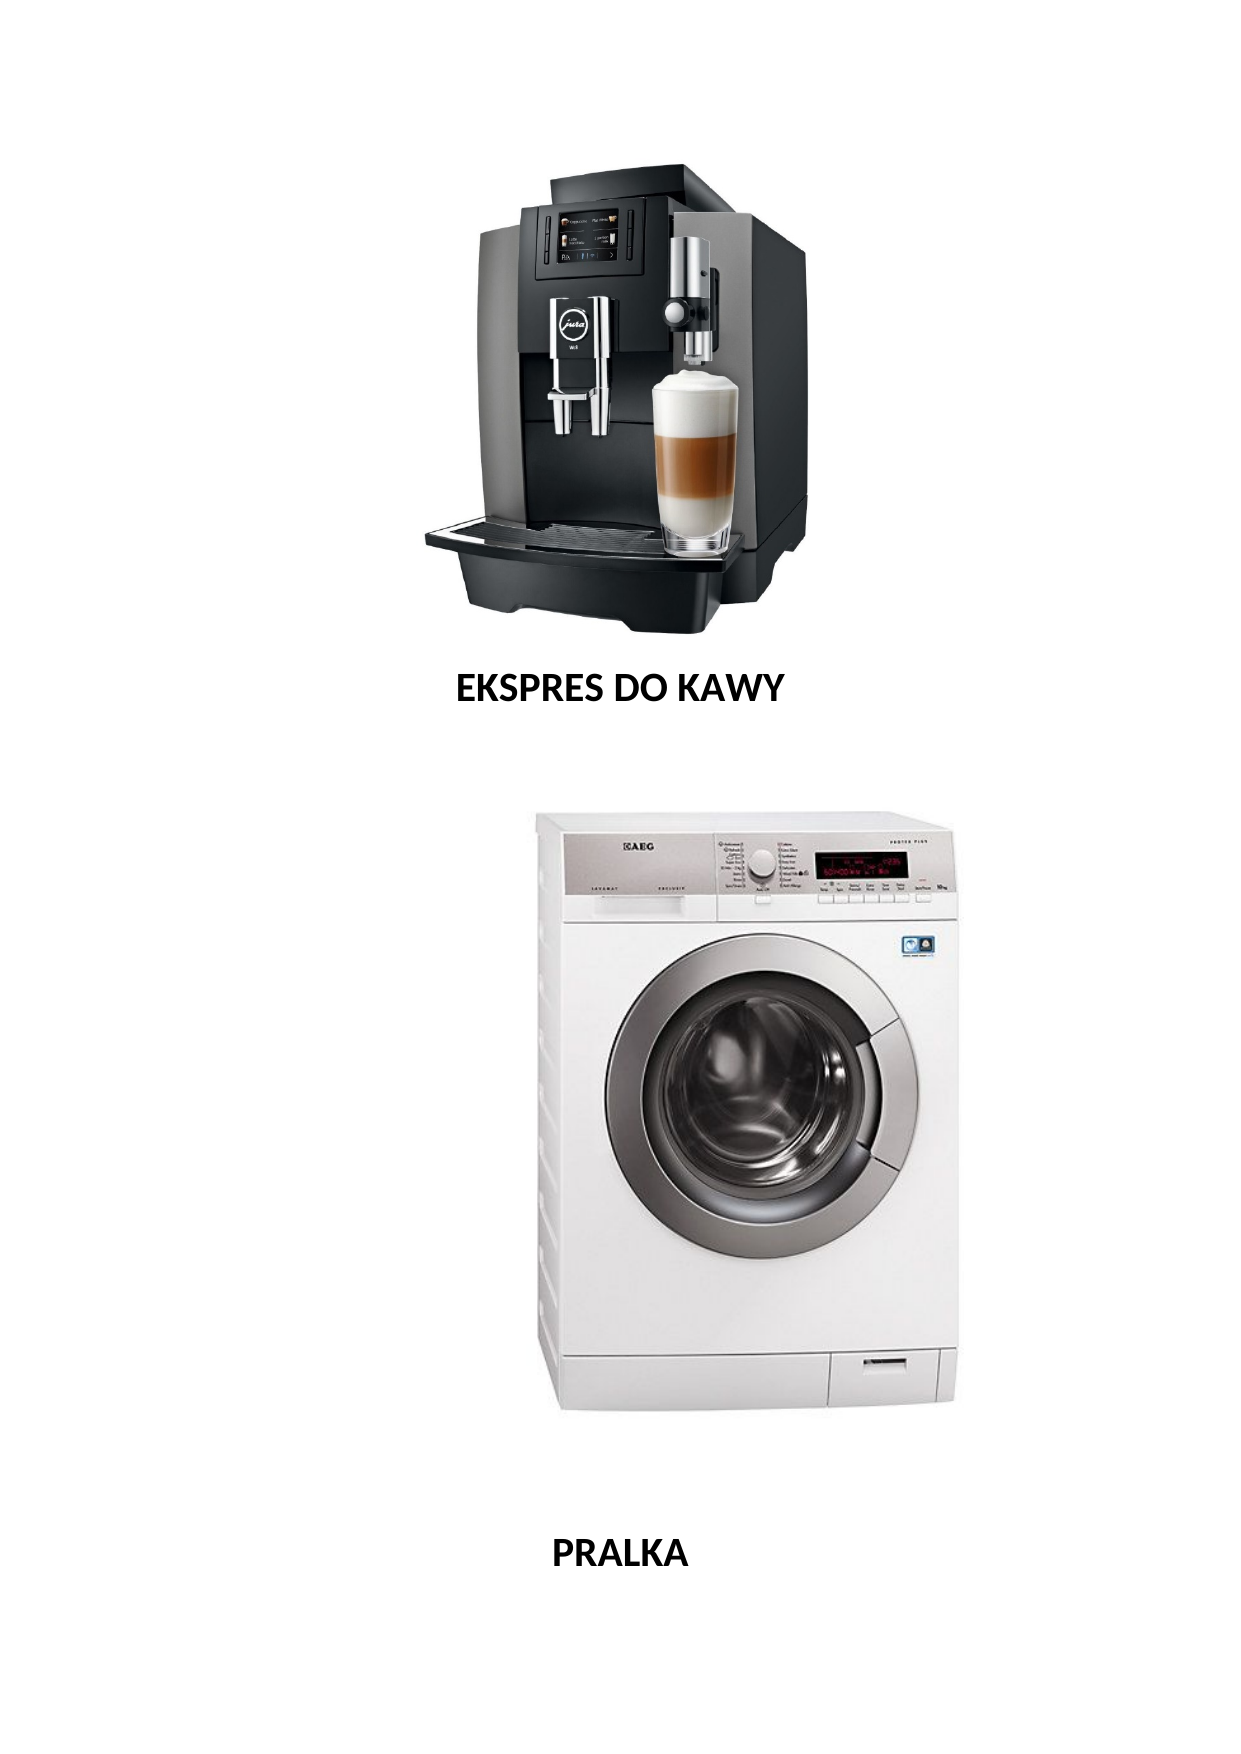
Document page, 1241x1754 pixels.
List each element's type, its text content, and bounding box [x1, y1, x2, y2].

text EKSPRES DO KAWY [148, 661, 1093, 712]
text PRALKA [148, 1526, 1093, 1576]
